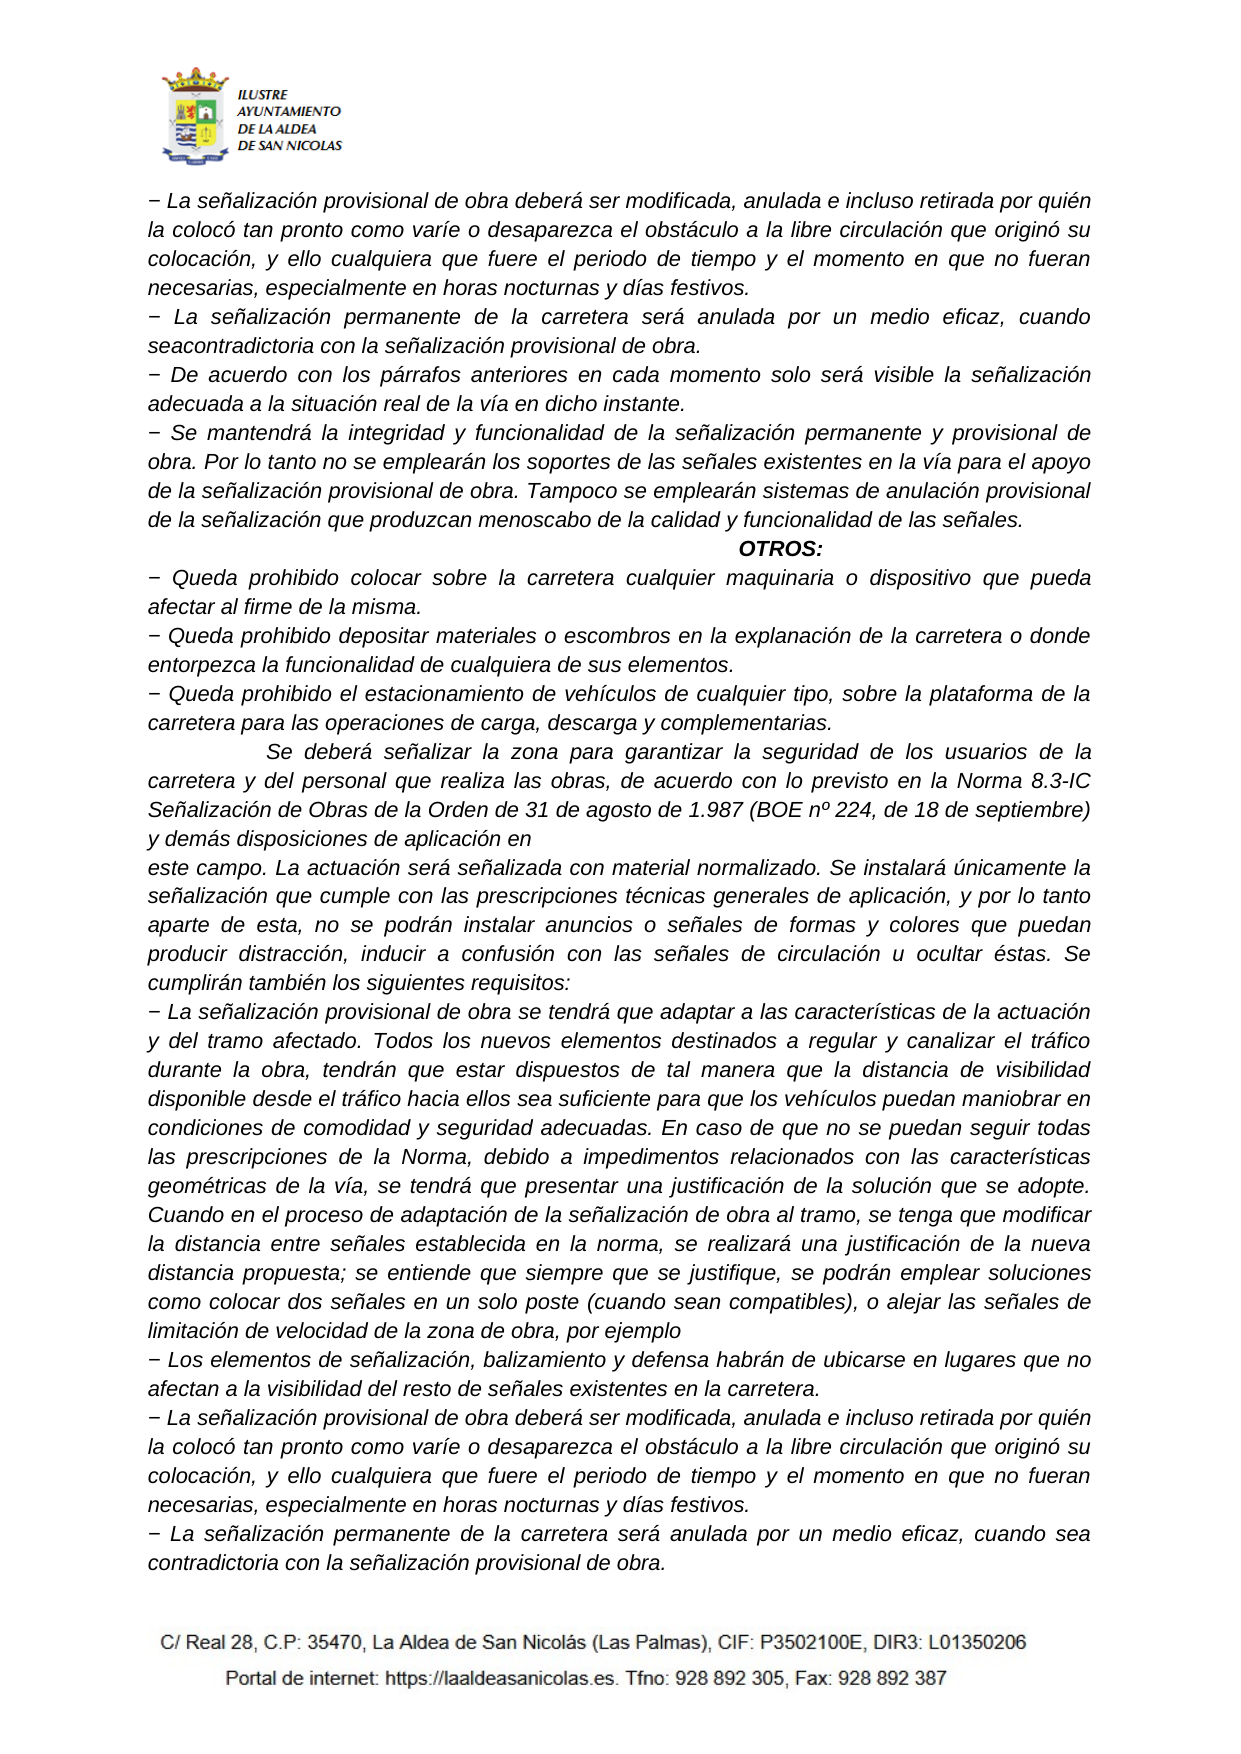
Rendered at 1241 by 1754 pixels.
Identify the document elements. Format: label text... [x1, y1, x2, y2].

text − La señalización permanente de la carretera será anulada por un medio eficaz, cuando seacontradictoria con la señalización provisional de obra. [148, 304, 1093, 358]
text este campo. La actuación será señalizada con material normalizado. Se instalará únicamente la señalización que cumple con las prescripciones técnicas generales de aplicación, y por lo tanto aparte de esta, no se podrán instalar anuncios o señales de formas y colores que puedan producir distracción, inducir a confusión con las señales de circulación u ocultar éstas. Se cumplirán también los siguientes requisitos: [148, 854, 1093, 996]
text − La señalización provisional de obra deberá ser modificada, anulada e incluso retirada por quién la colocó tan pronto como varíe o desaparezca el obstáculo a la libre circulación que originó su colocación, y ello cualquiera que fuere el periodo de tiempo y el momento en que no fueran necesarias, especialmente en horas nocturnas y días festivos. [148, 188, 1093, 301]
text − Queda prohibido depositar materiales o escombros en la explanación de la carretera o donde entorpezca la funcionalidad de cualquiera de sus elementos. [148, 623, 1093, 677]
text − La señalización provisional de obra deberá ser modificada, anulada e incluso retirada por quién la colocó tan pronto como varíe o desaparezca el obstáculo a la libre circulación que originó su colocación, y ello cualquiera que fuere el periodo de tiempo y el momento en que no fueran necesarias, especialmente en horas nocturnas y días festivos. [148, 1405, 1093, 1517]
text OTROS: [148, 536, 1093, 561]
text − La señalización permanente de la carretera será anulada por un medio eficaz, cuando sea contradictoria con la señalización provisional de obra. [148, 1521, 1093, 1575]
text − Los elementos de señalización, balizamiento y defensa habrán de ubicarse en lugares que no afectan a la visibilidad del resto de señales existentes en la carretera. [148, 1347, 1093, 1401]
picture [148, 1626, 1034, 1694]
text − Queda prohibido el estacionamiento de vehículos de cualquier tipo, sobre la plataforma de la carretera para las operaciones de carga, descarga y complementarias. [148, 681, 1093, 735]
text − La señalización provisional de obra se tendrá que adaptar a las características de la actuación y del tramo afectado. Todos los nuevos elementos destinados a regular y canalizar el tráfico durante la obra, tendrán que estar dispuestos de tal manera que la distancia de visibilidad disponible desde el tráfico hacia ellos sea suficiente para que los vehículos puedan maniobrar en condiciones de comodidad y seguridad adecuadas. En caso de que no se puedan seguir todas las prescripciones de la Norma, debido a impedimentos relacionados con las características geométricas de la vía, se tendrá que presentar una justificación de la solución que se adopte. Cuando en el proceso de adaptación de la señalización de obra al tramo, se tenga que modificar la distancia entre señales establecida en la norma, se realizará una justificación de la nueva distancia propuesta; se entiende que siempre que se justifique, se podrán emplear soluciones como colocar dos señales en un solo poste (cuando sean compatibles), o alejar las señales de limitación de velocidad de la zona de obra, por ejemplo [148, 999, 1093, 1343]
text − Queda prohibido colocar sobre la carretera cualquier maquinaria o dispositivo que pueda afectar al firme de la misma. [148, 565, 1093, 619]
text − De acuerdo con los párrafos anteriores en cada momento solo será visible la señalización adecuada a la situación real de la vía en dicho instante. [148, 362, 1093, 416]
text − Se mantendrá la integridad y funcionalidad de la señalización permanente y provisional de obra. Por lo tanto no se emplearán los soportes de las señales existentes en la vía para el apoyo de la señalización provisional de obra. Tampoco se emplearán sistemas de anulación provisional de la señalización que produzcan menoscabo de la calidad y funcionalidad de las señales. [148, 420, 1093, 532]
picture [148, 59, 358, 173]
text Se deberá señalizar la zona para garantizar la seguridad de los usuarios de la carretera y del personal que realiza las obras, de acuerdo con lo previsto en la Norma 8.3-IC Señalización de Obras de la Orden de 31 de agosto de 1.987 (BOE nº 224, de 18 de septiembre) y demás disposiciones de aplicación en [148, 739, 1093, 851]
